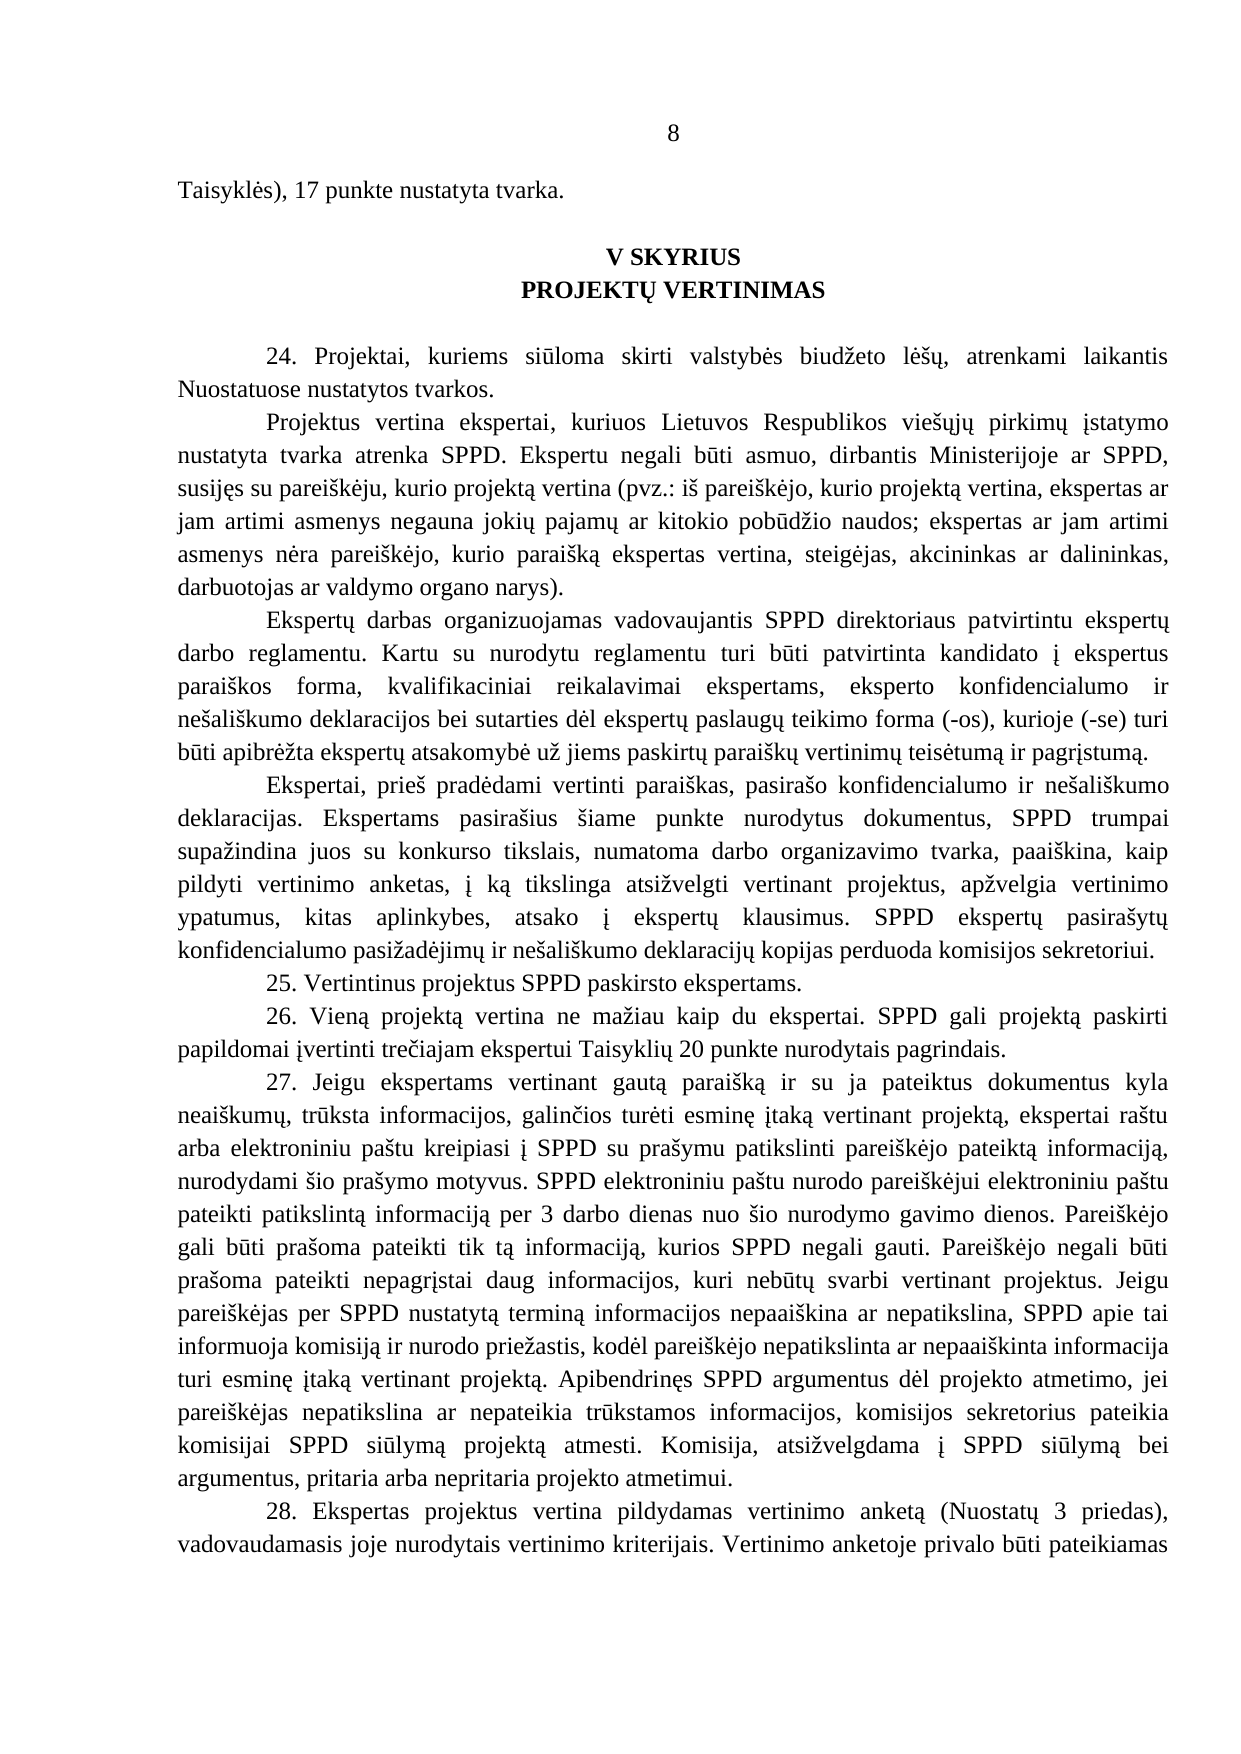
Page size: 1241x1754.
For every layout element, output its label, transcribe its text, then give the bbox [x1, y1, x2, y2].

text 28. Ekspertas projektus vertina pildydamas vertinimo anketą (Nuostatų 3 priedas), vadovaudamasis joje nurodytais vertinimo kriterijais. Vertinimo anketoje privalo būti pateikiamas [177, 1496, 1169, 1558]
text 24. Projektai, kuriems siūloma skirti valstybės biudžeto lėšų, atrenkami laikantis Nuostatuose nustatytos tvarkos. [177, 341, 1169, 402]
text V SKYRIUS [177, 242, 1169, 270]
text 26. Vieną projektą vertina ne mažiau kaip du ekspertai. SPPD gali projektą paskirti papildomai įvertinti trečiajam ekspertui Taisyklių 20 punkte nurodytais pagrindais. [177, 1001, 1169, 1063]
text 27. Jeigu ekspertams vertinant gautą paraišką ir su ja pateiktus dokumentus kyla neaiškumų, trūksta informacijos, galinčios turėti esminę įtaką vertinant projektą, ekspertai raštu arba elektroniniu paštu kreipiasi į SPPD su prašymu patikslinti pareiškėjo pateiktą informaciją, nurodydami šio prašymo motyvus. SPPD elektroniniu paštu nurodo pareiškėjui elektroniniu paštu pateikti patikslintą informaciją per 3 darbo dienas nuo šio nurodymo gavimo dienos. Pareiškėjo gali būti prašoma pateikti tik tą informaciją, kurios SPPD negali gauti. Pareiškėjo negali būti prašoma pateikti nepagrįstai daug informacijos, kuri nebūtų svarbi vertinant projektus. Jeigu pareiškėjas per SPPD nustatytą terminą informacijos nepaaiškina ar nepatikslina, SPPD apie tai informuoja komisiją ir nurodo priežastis, kodėl pareiškėjo nepatikslinta ar nepaaiškinta informacija turi esminę įtaką vertinant projektą. Apibendrinęs SPPD argumentus dėl projekto atmetimo, jei pareiškėjas nepatikslina ar nepateikia trūkstamos informacijos, komisijos sekretorius pateikia komisijai SPPD siūlymą projektą atmesti. Komisija, atsižvelgdama į SPPD siūlymą bei argumentus, pritaria arba nepritaria projekto atmetimui. [177, 1067, 1169, 1492]
text Ekspertų darbas organizuojamas vadovaujantis SPPD direktoriaus patvirtintu ekspertų darbo reglamentu. Kartu su nurodytu reglamentu turi būti patvirtinta kandidato į ekspertus paraiškos forma, kvalifikaciniai reikalavimai ekspertams, eksperto konfidencialumo ir nešališkumo deklaracijos bei sutarties dėl ekspertų paslaugų teikimo forma (-os), kurioje (-se) turi būti apibrėžta ekspertų atsakomybė už jiems paskirtų paraiškų vertinimų teisėtumą ir pagrįstumą. [177, 605, 1169, 766]
text 25. Vertintinus projektus SPPD paskirsto ekspertams. [177, 968, 1169, 997]
text Taisyklės), 17 punkte nustatyta tvarka. [177, 176, 1169, 204]
text Ekspertai, prieš pradėdami vertinti paraiškas, pasirašo konfidencialumo ir nešališkumo deklaracijas. Ekspertams pasirašius šiame punkte nurodytus dokumentus, SPPD trumpai supažindina juos su konkurso tikslais, numatoma darbo organizavimo tvarka, paaiškina, kaip pildyti vertinimo anketas, į ką tikslinga atsižvelgti vertinant projektus, apžvelgia vertinimo ypatumus, kitas aplinkybes, atsako į ekspertų klausimus. SPPD ekspertų pasirašytų konfidencialumo pasižadėjimų ir nešališkumo deklaracijų kopijas perduoda komisijos sekretoriui. [177, 770, 1169, 964]
text PROJEKTŲ VERTINIMAS [177, 275, 1169, 303]
text Projektus vertina ekspertai, kuriuos Lietuvos Respublikos viešųjų pirkimų įstatymo nustatyta tvarka atrenka SPPD. Ekspertu negali būti asmuo, dirbantis Ministerijoje ar SPPD, susijęs su pareiškėju, kurio projektą vertina (pvz.: iš pareiškėjo, kurio projektą vertina, ekspertas ar jam artimi asmenys negauna jokių pajamų ar kitokio pobūdžio naudos; ekspertas ar jam artimi asmenys nėra pareiškėjo, kurio paraišką ekspertas vertina, steigėjas, akcininkas ar dalininkas, darbuotojas ar valdymo organo narys). [177, 407, 1169, 601]
